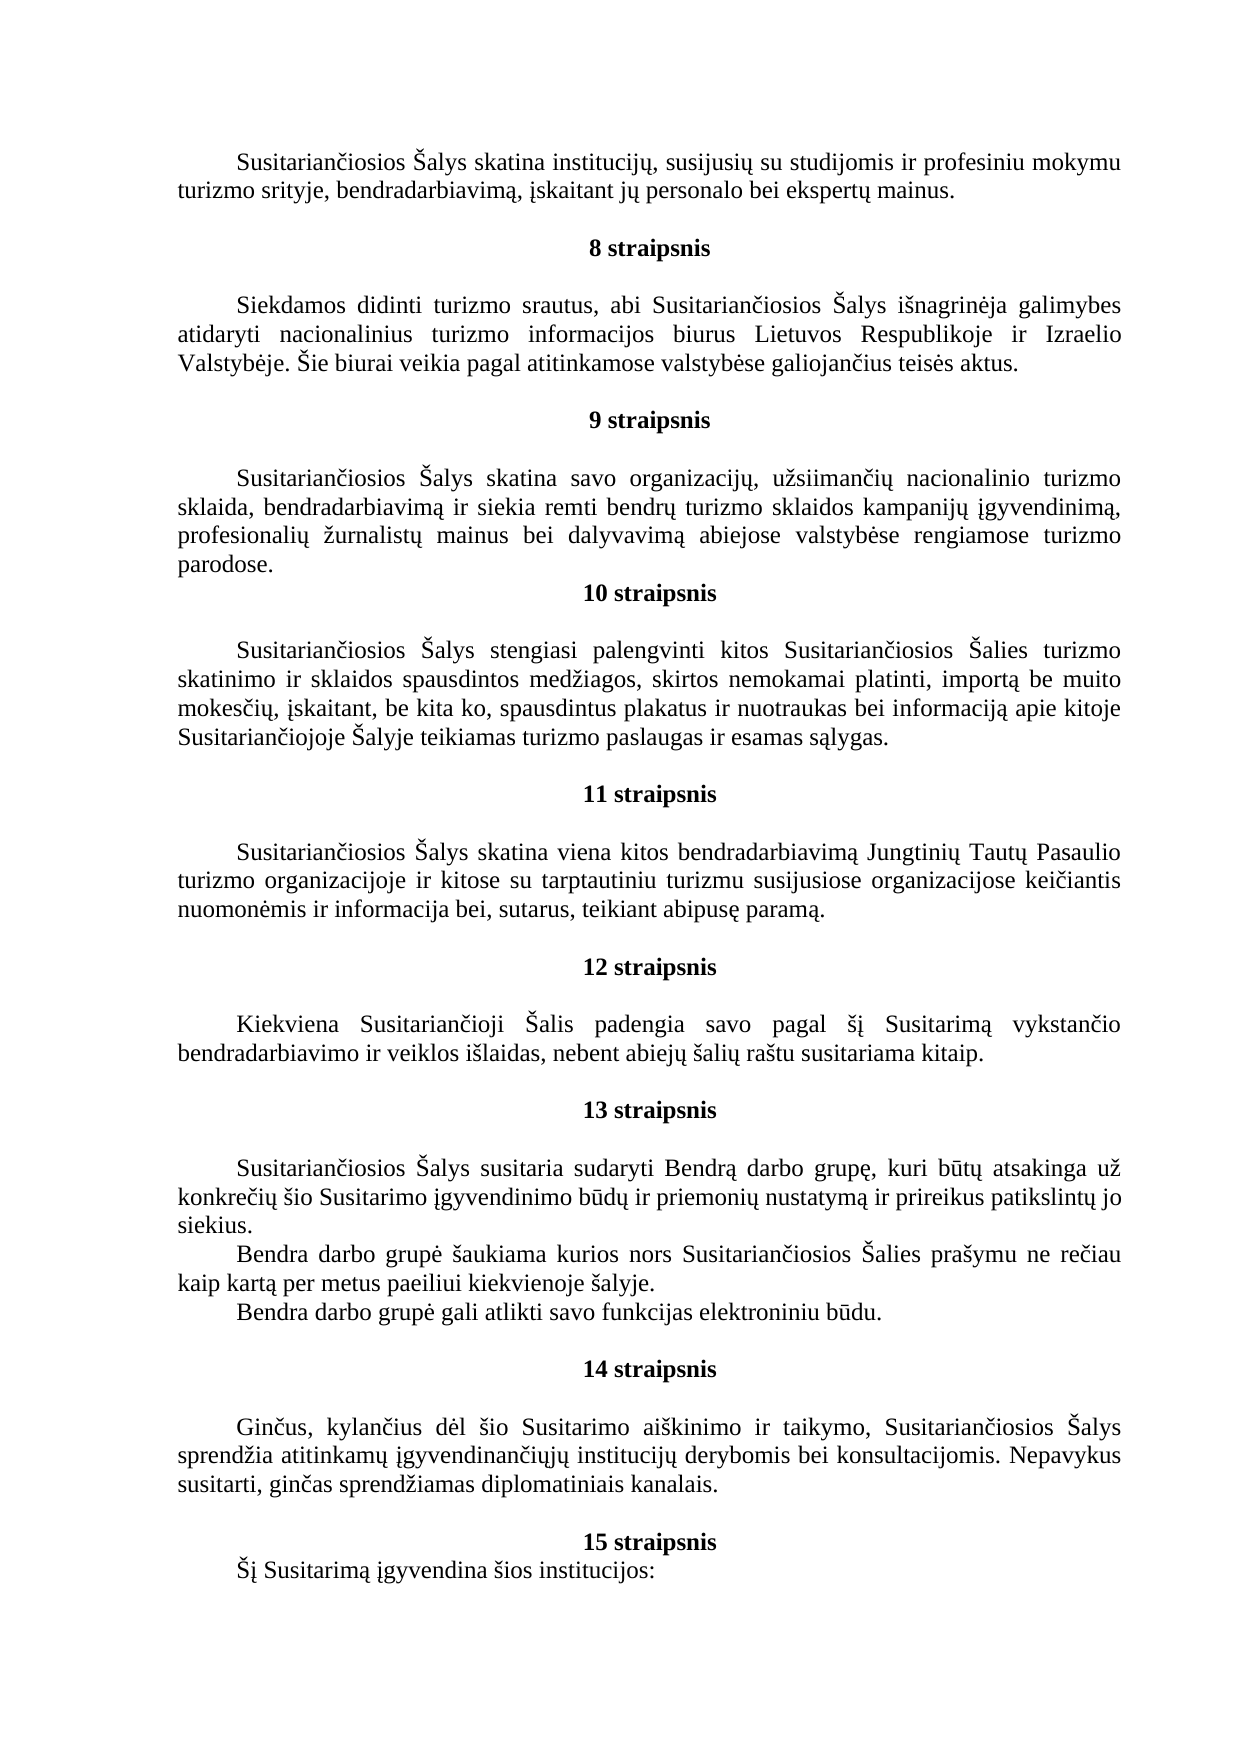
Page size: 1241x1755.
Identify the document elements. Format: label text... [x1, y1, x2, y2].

text 15 straipsnis [177, 1527, 1122, 1556]
text 9 straipsnis [177, 406, 1122, 434]
text Siekdamos didinti turizmo srautus, abi Susitariančiosios Šalys išnagrinėja galimybes atidaryti nacionalinius turizmo informacijos biurus Lietuvos Respublikoje ir Izraelio Valstybėje. Šie biurai veikia pagal atitinkamose valstybėse galiojančius teisės aktus. [177, 291, 1122, 377]
text Susitariančiosios Šalys skatina institucijų, susijusių su studijomis ir profesiniu mokymu turizmo srityje, bendradarbiavimą, įskaitant jų personalo bei ekspertų mainus. [177, 147, 1122, 204]
text Bendra darbo grupė gali atlikti savo funkcijas elektroniniu būdu. [177, 1297, 1122, 1326]
text Susitariančiosios Šalys skatina viena kitos bendradarbiavimą Jungtinių Tautų Pasaulio turizmo organizacijoje ir kitose su tarptautiniu turizmu susijusiose organizacijose keičiantis nuomonėmis ir informacija bei, sutarus, teikiant abipusę paramą. [177, 837, 1122, 923]
text 12 straipsnis [177, 952, 1122, 981]
text 14 straipsnis [177, 1354, 1122, 1383]
text Šį Susitarimą įgyvendina šios institucijos: [177, 1556, 1122, 1584]
text 11 straipsnis [177, 779, 1122, 808]
text 8 straipsnis [177, 233, 1122, 262]
text 13 straipsnis [177, 1096, 1122, 1124]
text Susitariančiosios Šalys skatina savo organizacijų, užsiimančių nacionalinio turizmo sklaida, bendradarbiavimą ir siekia remti bendrų turizmo sklaidos kampanijų įgyvendinimą, profesionalių žurnalistų mainus bei dalyvavimą abiejose valstybėse rengiamose turizmo parodose. [177, 463, 1122, 578]
text Susitariančiosios Šalys stengiasi palengvinti kitos Susitariančiosios Šalies turizmo skatinimo ir sklaidos spausdintos medžiagos, skirtos nemokamai platinti, importą be muito mokesčių, įskaitant, be kita ko, spausdintus plakatus ir nuotraukas bei informaciją apie kitoje Susitariančiojoje Šalyje teikiamas turizmo paslaugas ir esamas sąlygas. [177, 636, 1122, 751]
text 10 straipsnis [177, 578, 1122, 607]
text Bendra darbo grupė šaukiama kurios nors Susitariančiosios Šalies prašymu ne rečiau kaip kartą per metus paeiliui kiekvienoje šalyje. [177, 1239, 1122, 1297]
text Ginčus, kylančius dėl šio Susitarimo aiškinimo ir taikymo, Susitariančiosios Šalys sprendžia atitinkamų įgyvendinančiųjų institucijų derybomis bei konsultacijomis. Nepavykus susitarti, ginčas sprendžiamas diplomatiniais kanalais. [177, 1412, 1122, 1498]
text Kiekviena Susitariančioji Šalis padengia savo pagal šį Susitarimą vykstančio bendradarbiavimo ir veiklos išlaidas, nebent abiejų šalių raštu susitariama kitaip. [177, 1009, 1122, 1067]
text Susitariančiosios Šalys susitaria sudaryti Bendrą darbo grupę, kuri būtų atsakinga už konkrečių šio Susitarimo įgyvendinimo būdų ir priemonių nustatymą ir prireikus patikslintų jo siekius. [177, 1153, 1122, 1239]
